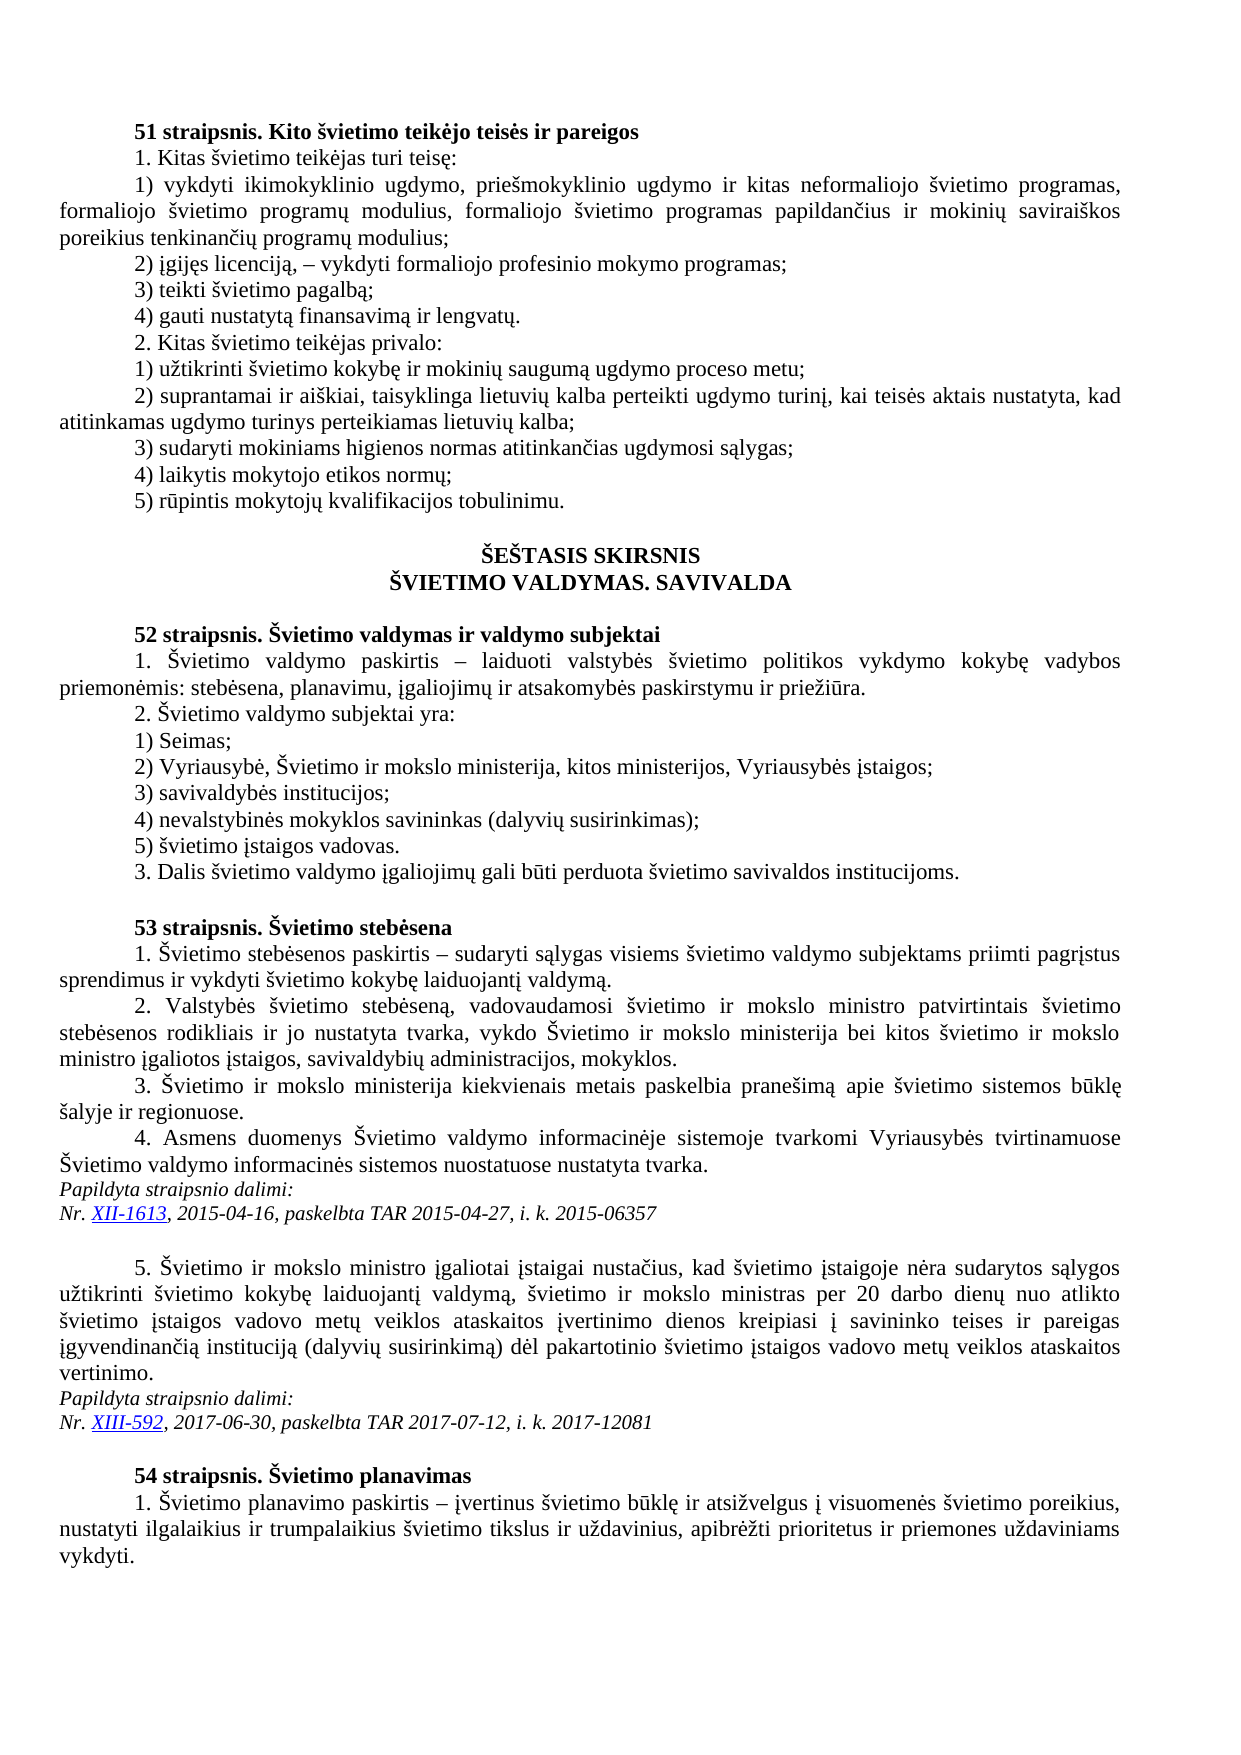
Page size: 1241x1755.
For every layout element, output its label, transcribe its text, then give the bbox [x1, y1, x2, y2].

text 4. Asmens duomenys Švietimo valdymo informacinėje sistemoje tvarkomi Vyriausybės tvirtinamuose Švietimo valdymo informacinės sistemos nuostatuose nustatyta tvarka. [59, 1124, 1122, 1177]
text 1. Švietimo valdymo paskirtis – laiduoti valstybės švietimo politikos vykdymo kokybę vadybos priemonėmis: stebėsena, planavimu, įgaliojimų ir atsakomybės paskirstymu ir priežiūra. [59, 648, 1122, 700]
text 4) gauti nustatytą finansavimą ir lengvatų. [59, 303, 1122, 329]
text 3) teikti švietimo pagalbą; [59, 276, 1122, 303]
text 3) savivaldybės institucijos; [59, 779, 1122, 806]
text Nr. XII-1613, 2015-04-16, paskelbta TAR 2015-04-27, i. k. 2015-06357 [59, 1201, 1122, 1225]
text 3) sudaryti mokiniams higienos normas atitinkančias ugdymosi sąlygas; [59, 434, 1122, 461]
text 3. Dalis švietimo valdymo įgaliojimų gali būti perduota švietimo savivaldos institucijoms. [59, 858, 1122, 885]
text Nr. XIII-592, 2017-06-30, paskelbta TAR 2017-07-12, i. k. 2017-12081 [59, 1410, 1122, 1434]
text 5) švietimo įstaigos vadovas. [59, 832, 1122, 858]
text 2) Vyriausybė, Švietimo ir mokslo ministerija, kitos ministerijos, Vyriausybės įstaigos; [59, 753, 1122, 779]
text 1. Kitas švietimo teikėjas turi teisę: [59, 144, 1122, 171]
text 5) rūpintis mokytojų kvalifikacijos tobulinimu. [59, 487, 1122, 513]
text 1. Švietimo stebėsenos paskirtis – sudaryti sąlygas visiems švietimo valdymo subjektams priimti pagrįstus sprendimus ir vykdyti švietimo kokybę laiduojantį valdymą. [59, 940, 1122, 993]
text 2. Kitas švietimo teikėjas privalo: [59, 329, 1122, 355]
text 4) laikytis mokytojo etikos normų; [59, 461, 1122, 487]
text ŠVIETIMO VALDYMAS. SAVIVALDA [59, 568, 1122, 595]
text 1. Švietimo planavimo paskirtis – įvertinus švietimo būklę ir atsižvelgus į visuomenės švietimo poreikius, nustatyti ilgalaikius ir trumpalaikius švietimo tikslus ir uždavinius, apibrėžti prioritetus ir priemones uždaviniams vykdyti. [59, 1489, 1122, 1568]
text 2. Švietimo valdymo subjektai yra: [59, 700, 1122, 727]
text 5. Švietimo ir mokslo ministro įgaliotai įstaigai nustačius, kad švietimo įstaigoje nėra sudarytos sąlygos užtikrinti švietimo kokybę laiduojantį valdymą, švietimo ir mokslo ministras per 20 darbo dienų nuo atlikto švietimo įstaigos vadovo metų veiklos ataskaitos įvertinimo dienos kreipiasi į savininko teises ir pareigas įgyvendinančią instituciją (dalyvių susirinkimą) dėl pakartotinio švietimo įstaigos vadovo metų veiklos ataskaitos vertinimo. [59, 1254, 1122, 1386]
text 53 straipsnis. Švietimo stebėsena [59, 913, 1122, 940]
text 1) užtikrinti švietimo kokybę ir mokinių saugumą ugdymo proceso metu; [59, 355, 1122, 382]
text 2. Valstybės švietimo stebėseną, vadovaudamosi švietimo ir mokslo ministro patvirtintais švietimo stebėsenos rodikliais ir jo nustatyta tvarka, vykdo Švietimo ir mokslo ministerija bei kitos švietimo ir mokslo ministro įgaliotos įstaigos, savivaldybių administracijos, mokyklos. [59, 993, 1122, 1072]
text 2) suprantamai ir aiškiai, taisyklinga lietuvių kalba perteikti ugdymo turinį, kai teisės aktais nustatyta, kad atitinkamas ugdymo turinys perteikiamas lietuvių kalba; [59, 382, 1122, 434]
text 54 straipsnis. Švietimo planavimas [59, 1463, 1122, 1489]
text 1) Seimas; [59, 727, 1122, 753]
text Papildyta straipsnio dalimi: [59, 1386, 1122, 1410]
text ŠEŠTASIS SKIRSNIS [59, 542, 1122, 568]
text 2) įgijęs licenciją, – vykdyti formaliojo profesinio mokymo programas; [59, 250, 1122, 276]
text 1) vykdyti ikimokyklinio ugdymo, priešmokyklinio ugdymo ir kitas neformaliojo švietimo programas, formaliojo švietimo programų modulius, formaliojo švietimo programas papildančius ir mokinių saviraiškos poreikius tenkinančių programų modulius; [59, 171, 1122, 250]
text 51 straipsnis. Kito švietimo teikėjo teisės ir pareigos [59, 118, 1122, 144]
text 52 straipsnis. Švietimo valdymas ir valdymo subjektai [59, 621, 1122, 648]
text Papildyta straipsnio dalimi: [59, 1177, 1122, 1201]
text 4) nevalstybinės mokyklos savininkas (dalyvių susirinkimas); [59, 806, 1122, 832]
text 3. Švietimo ir mokslo ministerija kiekvienais metais paskelbia pranešimą apie švietimo sistemos būklę šalyje ir regionuose. [59, 1072, 1122, 1124]
